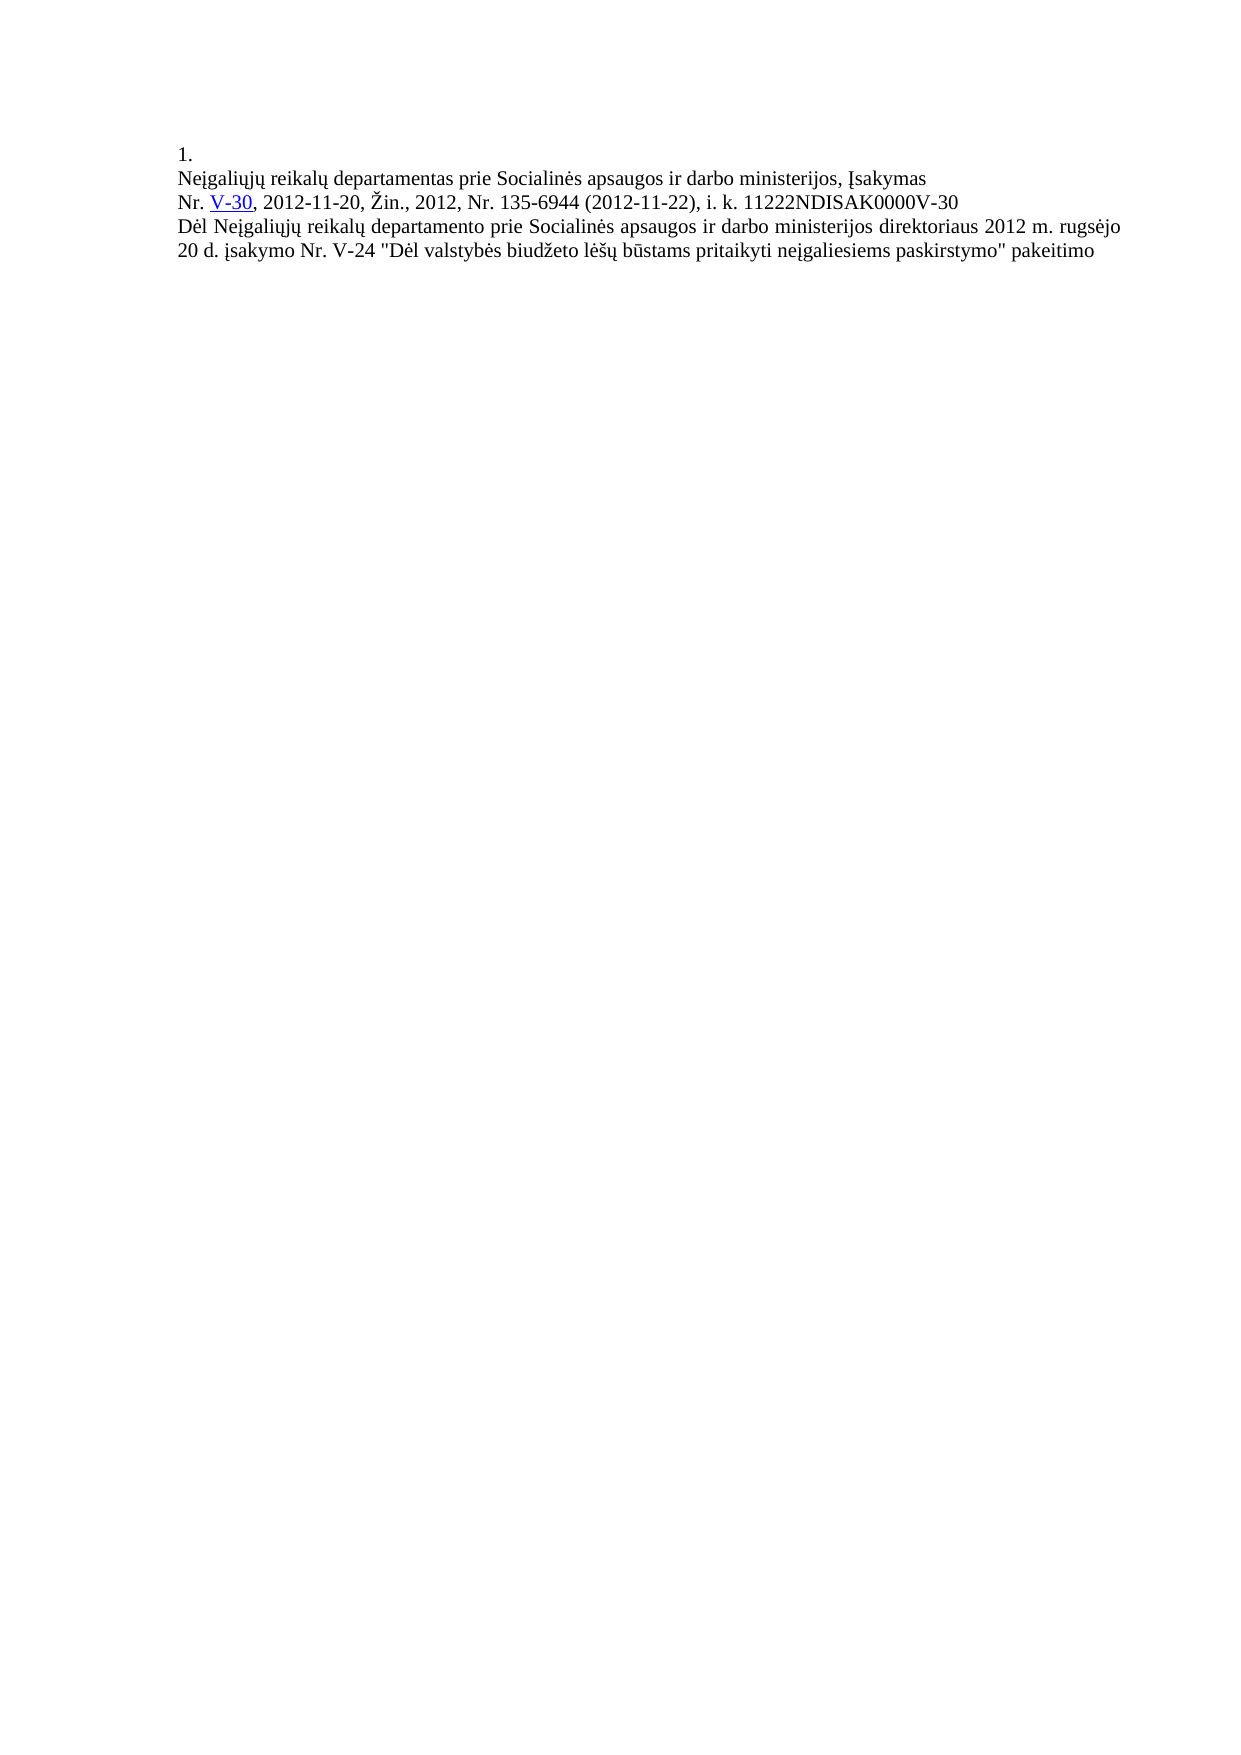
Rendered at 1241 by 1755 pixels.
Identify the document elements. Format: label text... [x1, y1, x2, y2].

text Neįgaliųjų reikalų departamentas prie Socialinės apsaugos ir darbo ministerijos, Įsakymas [177, 166, 1122, 190]
text Nr. V-30, 2012-11-20, Žin., 2012, Nr. 135-6944 (2012-11-22), i. k. 11222NDISAK0000V-30 [177, 190, 1122, 214]
text Dėl Neįgaliųjų reikalų departamento prie Socialinės apsaugos ir darbo ministerijos direktoriaus 2012 m. rugsėjo 20 d. įsakymo Nr. V-24 "Dėl valstybės biudžeto lėšų būstams pritaikyti neįgaliesiems paskirstymo" pakeitimo [177, 214, 1122, 262]
text 1. [177, 142, 1122, 166]
